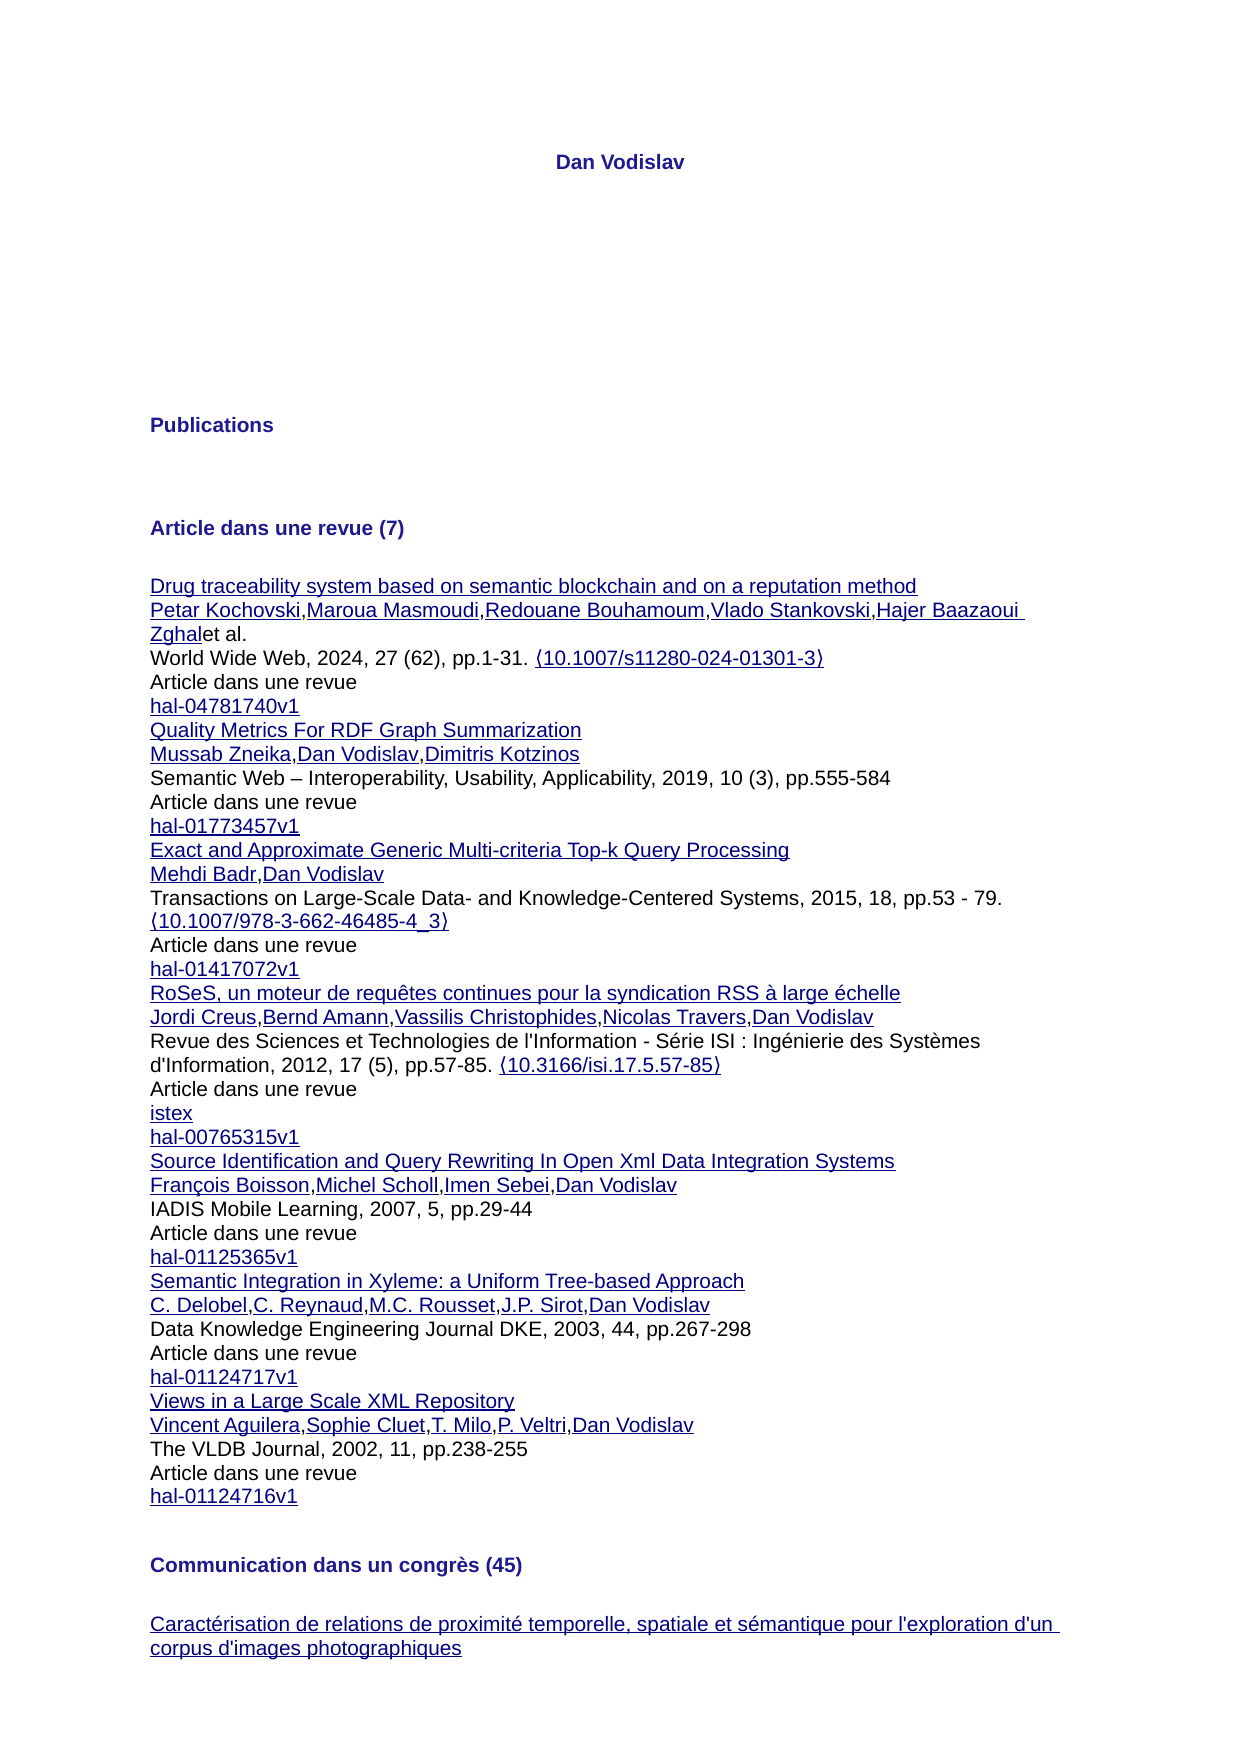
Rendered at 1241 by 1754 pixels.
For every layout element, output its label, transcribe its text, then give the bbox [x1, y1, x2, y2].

subtitle Dan Vodislav [150, 150, 1090, 174]
table_cell Views in a Large Scale XML Repository Vincent Aguilera,Sophie Cluet,T. Milo,P. Veltri,Dan Vodislav The VLDB Journal, 2002, 11, pp.238-255 Article dans une revue hal-01124716v1 [150, 1389, 1090, 1508]
subtitle Communication dans un congrès (45) [150, 1553, 1090, 1577]
table_cell Source Identification and Query Rewriting In Open Xml Data Integration Systems François Boisson,Michel Scholl,Imen Sebei,Dan Vodislav IADIS Mobile Learning, 2007, 5, pp.29-44 Article dans une revue hal-01125365v1 [150, 1149, 1090, 1269]
table_header Caractérisation de relations de proximité temporelle, spatiale et sémantique pour l'exploration d'un corpus d'images photographiques [150, 1611, 1090, 1659]
table_header Drug traceability system based on semantic blockchain and on a reputation method Petar Kochovski,Maroua Masmoudi,Redouane Bouhamoum,Vlado Stankovski,Hajer Baazaoui Zghalet al. World Wide Web, 2024, 27 (62), pp.1-31. ⟨10.1007/s11280-024-01301-3⟩ Article dans une revue hal-04781740v1 [150, 574, 1090, 718]
table_cell Quality Metrics For RDF Graph Summarization Mussab Zneika,Dan Vodislav,Dimitris Kotzinos Semantic Web – Interoperability, Usability, Applicability, 2019, 10 (3), pp.555-584 Article dans une revue hal-01773457v1 [150, 718, 1090, 837]
table_cell Exact and Approximate Generic Multi-criteria Top-k Query Processing Mehdi Badr,Dan Vodislav Transactions on Large-Scale Data- and Knowledge-Centered Systems, 2015, 18, pp.53 - 79. ⟨10.1007/978-3-662-46485-4_3⟩ Article dans une revue hal-01417072v1 [150, 838, 1090, 981]
table_cell RoSeS, un moteur de requêtes continues pour la syndication RSS à large échelle Jordi Creus,Bernd Amann,Vassilis Christophides,Nicolas Travers,Dan Vodislav Revue des Sciences et Technologies de l'Information - Série ISI : Ingénierie des Systèmes d'Information, 2012, 17 (5), pp.57-85. ⟨10.3166/isi.17.5.57-85⟩ Article dans une revue istex hal-00765315v1 [150, 981, 1090, 1149]
subtitle Article dans une revue (7) [150, 516, 1090, 539]
table_cell Semantic Integration in Xyleme: a Uniform Tree-based Approach C. Delobel,C. Reynaud,M.C. Rousset,J.P. Sirot,Dan Vodislav Data Knowledge Engineering Journal DKE, 2003, 44, pp.267-298 Article dans une revue hal-01124717v1 [150, 1269, 1090, 1388]
subtitle Publications [150, 412, 1090, 436]
